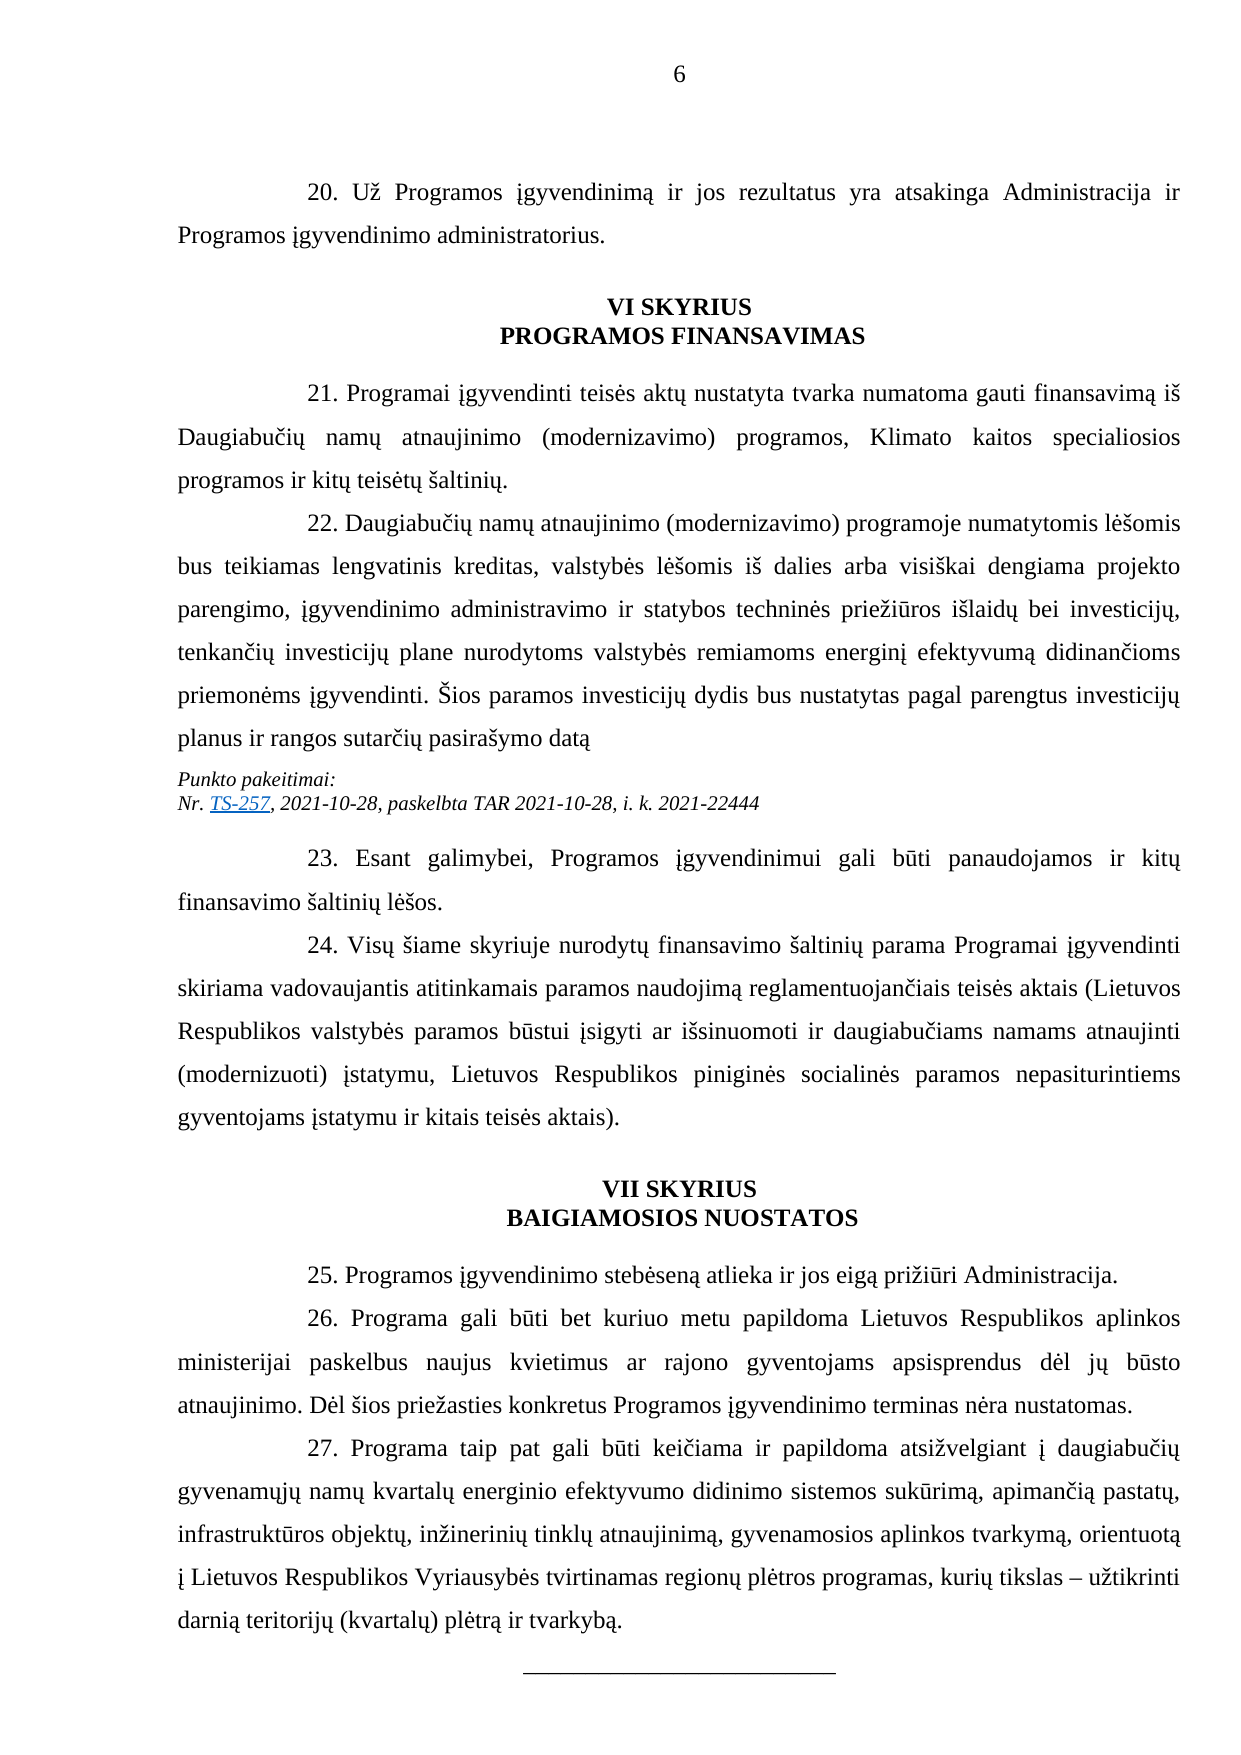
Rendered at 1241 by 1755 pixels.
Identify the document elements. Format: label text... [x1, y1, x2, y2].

text BAIGIAMOSIOS NUOSTATOS [184, 1203, 1181, 1232]
text Punkto pakeitimai: [177, 767, 1181, 791]
text 27. Programa taip pat gali būti keičiama ir papildoma atsižvelgiant į daugiabučių gyvenamųjų namų kvartalų energinio efektyvumo didinimo sistemos sukūrimą, apimančią pastatų, infrastruktūros objektų, inžinerinių tinklų atnaujinimą, gyvenamosios aplinkos tvarkymą, orientuotą į Lietuvos Respublikos Vyriausybės tvirtinamas regionų plėtros programas, kurių tikslas – užtikrinti darnią teritorijų (kvartalų) plėtrą ir tvarkybą. [177, 1433, 1181, 1634]
text VI SKYRIUS [177, 292, 1181, 321]
text 22. Daugiabučių namų atnaujinimo (modernizavimo) programoje numatytomis lėšomis bus teikiamas lengvatinis kreditas, valstybės lėšomis iš dalies arba visiškai dengiama projekto parengimo, įgyvendinimo administravimo ir statybos techninės priežiūros išlaidų bei investicijų, tenkančių investicijų plane nurodytoms valstybės remiamoms energinį efektyvumą didinančioms priemonėms įgyvendinti. Šios paramos investicijų dydis bus nustatytas pagal parengtus investicijų planus ir rangos sutarčių pasirašymo datą [177, 508, 1181, 752]
text _________________________ [177, 1648, 1181, 1677]
text 26. Programa gali būti bet kuriuo metu papildoma Lietuvos Respublikos aplinkos ministerijai paskelbus naujus kvietimus ar rajono gyventojams apsisprendus dėl jų būsto atnaujinimo. Dėl šios priežasties konkretus Programos įgyvendinimo terminas nėra nustatomas. [177, 1303, 1181, 1418]
text VII SKYRIUS [177, 1174, 1181, 1203]
text 23. Esant galimybei, Programos įgyvendinimui gali būti panaudojamos ir kitų finansavimo šaltinių lėšos. [177, 843, 1181, 915]
text 24. Visų šiame skyriuje nurodytų finansavimo šaltinių parama Programai įgyvendinti skiriama vadovaujantis atitinkamais paramos naudojimą reglamentuojančiais teisės aktais (Lietuvos Respublikos valstybės paramos būstui įsigyti ar išsinuomoti ir daugiabučiams namams atnaujinti (modernizuoti) įstatymu, Lietuvos Respublikos piniginės socialinės paramos nepasiturintiems gyventojams įstatymu ir kitais teisės aktais). [177, 930, 1181, 1131]
text 20. Už Programos įgyvendinimą ir jos rezultatus yra atsakinga Administracija ir Programos įgyvendinimo administratorius. [177, 177, 1181, 249]
text 25. Programos įgyvendinimo stebėseną atlieka ir jos eigą prižiūri Administracija. [177, 1260, 1181, 1289]
text 21. Programai įgyvendinti teisės aktų nustatyta tvarka numatoma gauti finansavimą iš Daugiabučių namų atnaujinimo (modernizavimo) programos, Klimato kaitos specialiosios programos ir kitų teisėtų šaltinių. [177, 378, 1181, 493]
text PROGRAMOS FINANSAVIMAS [184, 321, 1181, 350]
text Nr. TS-257, 2021-10-28, paskelbta TAR 2021-10-28, i. k. 2021-22444 [177, 791, 1181, 815]
